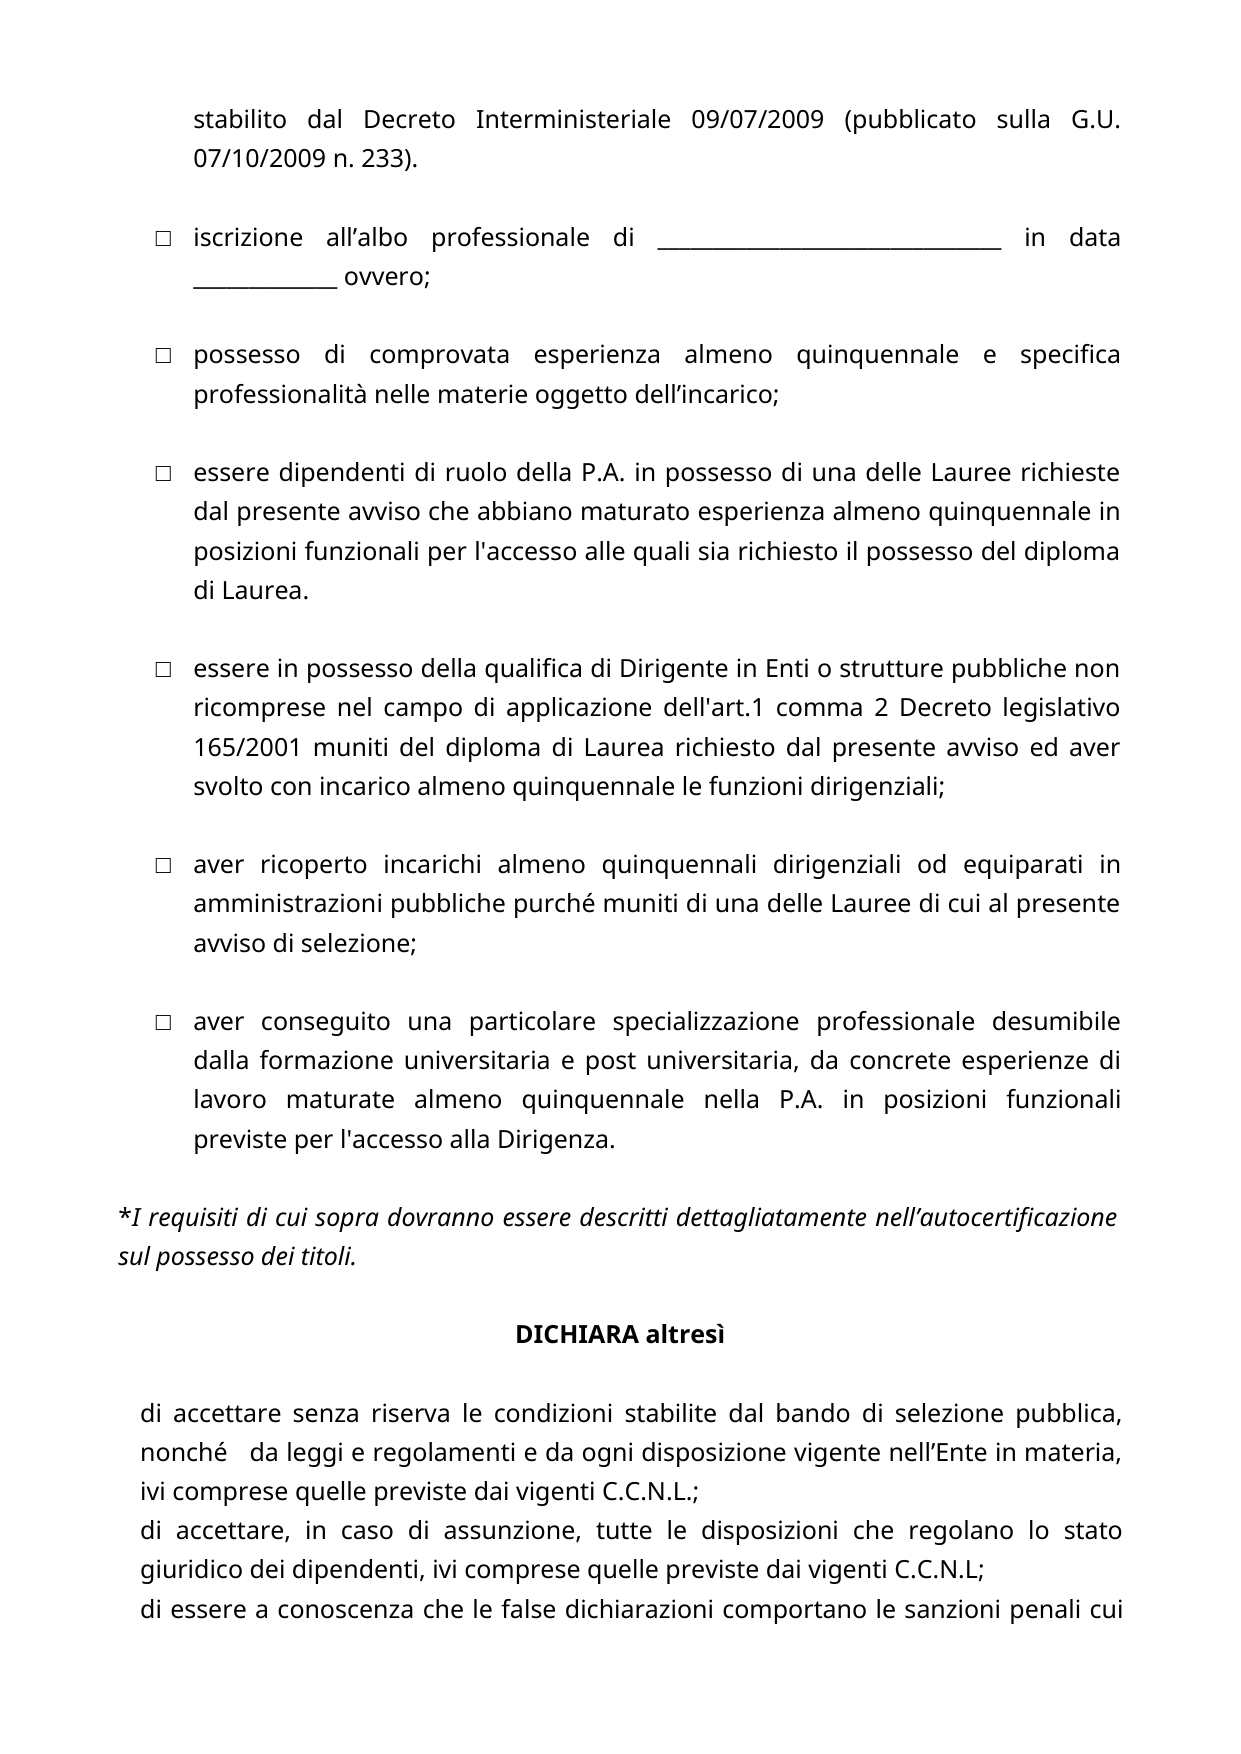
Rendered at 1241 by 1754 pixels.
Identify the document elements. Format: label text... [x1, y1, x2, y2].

text DICHIARA altresì [118, 1317, 1122, 1351]
text *I requisiti di cui sopra dovranno essere descritti dettagliatamente nell’autocertificazione sul possesso dei titoli. [118, 1200, 1122, 1273]
list iscrizione all’albo professionale di _______________________________ in data _____________ ovvero; [156, 219, 1122, 293]
list di accettare senza riserva le condizioni stabilite dal bando di selezione pubblica, nonché da leggi e regolamenti e da ogni disposizione vigente nell’Ente in materia, ivi comprese quelle previste dai vigenti C.C.N.L.; [140, 1396, 1124, 1508]
list essere in possesso della qualifica di Dirigente in Enti o strutture pubbliche non ricomprese nel campo di applicazione dell'art.1 comma 2 Decreto legislativo 165/2001 muniti del diploma di Laurea richiesto dal presente avviso ed aver svolto con incarico almeno quinquennale le funzioni dirigenziali; [156, 651, 1122, 802]
list di accettare, in caso di assunzione, tutte le disposizioni che regolano lo stato giuridico dei dipendenti, ivi comprese quelle previste dai vigenti C.C.N.L; [140, 1513, 1124, 1586]
list possesso di comprovata esperienza almeno quinquennale e specifica professionalità nelle materie oggetto dell’incarico; [156, 337, 1122, 410]
list di essere a conoscenza che le false dichiarazioni comportano le sanzioni penali cui [140, 1591, 1124, 1625]
list aver conseguito una particolare specializzazione professionale desumibile dalla formazione universitaria e post universitaria, da concrete esperienze di lavoro maturate almeno quinquennale nella P.A. in posizioni funzionali previste per l'accesso alla Dirigenza. [156, 1004, 1122, 1155]
list stabilito dal Decreto Interministeriale 09/07/2009 (pubblicato sulla G.U. 07/10/2009 n. 233). [156, 102, 1122, 175]
list essere dipendenti di ruolo della P.A. in possesso di una delle Lauree richieste dal presente avviso che abbiano maturato esperienza almeno quinquennale in posizioni funzionali per l'accesso alle quali sia richiesto il possesso del diploma di Laurea. [156, 455, 1122, 606]
list aver ricoperto incarichi almeno quinquennali dirigenziali od equiparati in amministrazioni pubbliche purché muniti di una delle Lauree di cui al presente avviso di selezione; [156, 847, 1122, 959]
